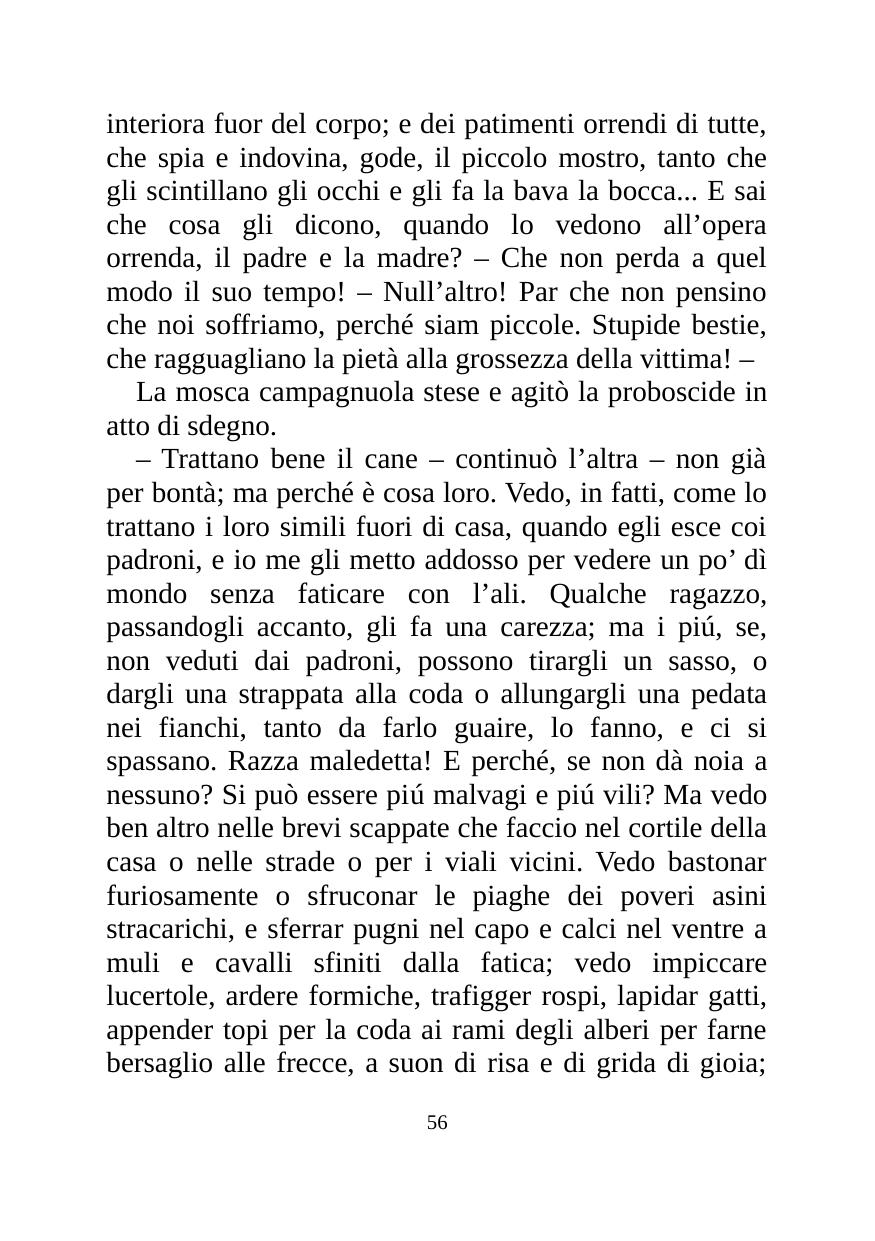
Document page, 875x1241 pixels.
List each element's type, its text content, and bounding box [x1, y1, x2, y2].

text interiora fuor del corpo; e dei patimenti orrendi di tutte, che spia e indovina, gode, il piccolo mostro, tanto che gli scintillano gli occhi e gli fa la bava la bocca... E sai che cosa gli dicono, quando lo vedono all’opera orrenda, il padre e la madre? – Che non perda a quel modo il suo tempo! – Null’altro! Par che non pensino che noi soffriamo, perché siam piccole. Stupide bestie, che ragguagliano la pietà alla grossezza della vittima! – [106, 106, 768, 374]
text La mosca campagnuola stese e agitò la proboscide in atto di sdegno. [106, 374, 768, 442]
text – Trattano bene il cane – continuò l’altra – non già per bontà; ma perché è cosa loro. Vedo, in fatti, come lo trattano i loro simili fuori di casa, quando egli esce coi padroni, e io me gli metto addosso per vedere un po’ dì mondo senza faticare con l’ali. Qualche ragazzo, passandogli accanto, gli fa una carezza; ma i piú, se, non veduti dai padroni, possono tirargli un sasso, o dargli una strappata alla coda o allungargli una pedata nei fianchi, tanto da farlo guaire, lo fanno, e ci si spassano. Razza maledetta! E perché, se non dà noia a nessuno? Si può essere piú malvagi e piú vili? Ma vedo ben altro nelle brevi scappate che faccio nel cortile della casa o nelle strade o per i viali vicini. Vedo bastonar furiosamente o sfruconar le piaghe dei poveri asini stracarichi, e sferrar pugni nel capo e calci nel ventre a muli e cavalli sfiniti dalla fatica; vedo impiccare lucertole, ardere formiche, trafigger rospi, lapidar gatti, appender topi per la coda ai rami degli alberi per farne bersaglio alle frecce, a suon di risa e di grida di gioia; [106, 442, 768, 1079]
